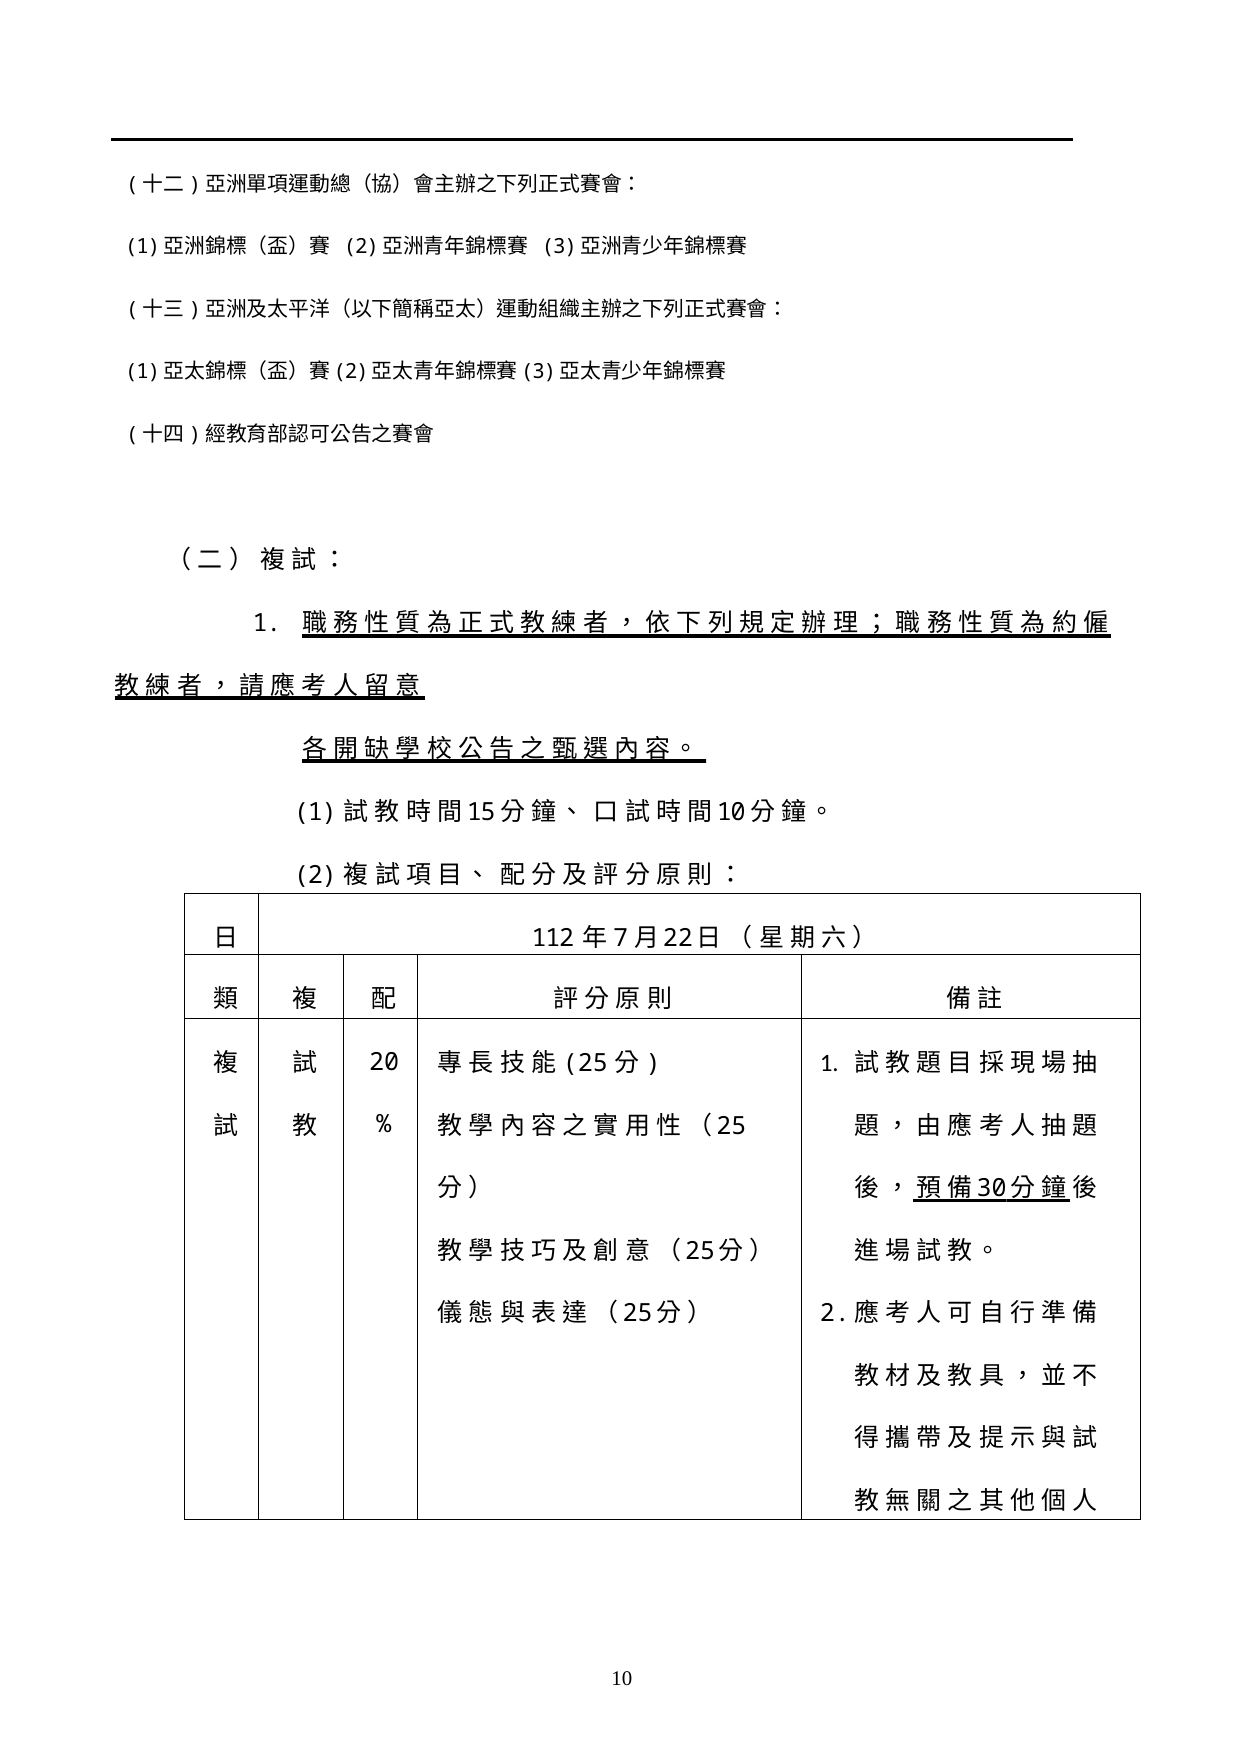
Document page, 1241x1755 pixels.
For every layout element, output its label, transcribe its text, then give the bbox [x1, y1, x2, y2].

table_header 112年7月22日（星期六） [259, 894, 1140, 954]
table_cell 備註 [802, 955, 1140, 1018]
table_cell 配分 比例 [344, 955, 417, 1018]
table_cell 複試 [185, 1019, 258, 1519]
text (1)試教時間15分鐘、口試時間10分鐘。 [111, 768, 1122, 830]
text （二）複試： [111, 516, 1122, 579]
table_cell 評分原則 [418, 955, 801, 1018]
table_cell 類別 [185, 955, 258, 1018]
text 各開缺學校公告之甄選內容。 [111, 705, 1122, 767]
table_cell 複試 內容 [259, 955, 343, 1018]
text (2)複試項目、配分及評分原則： [111, 831, 1122, 893]
table_cell (十二)亞洲單項運動總（協）會主辦之下列正式賽會： (1)亞洲錦標（盃）賽 (2)亞洲青年錦標賽 (3)亞洲青少年錦標賽 (十三)亞洲及太平洋（以下簡稱亞太）運動組織主辦之下列正式賽會： (1)亞太錦標（盃）賽(2)亞太青年錦標賽(3)亞太青少年錦標賽 (十四)經教育部認可公告之賽會 [111, 141, 1072, 516]
table_cell 專長技能(25分) 教學內容之實用性（25分） 教學技巧及創意（25分） 儀態與表達（25分） [418, 1019, 801, 1519]
table_cell 試教 [259, 1019, 343, 1519]
text 1. 職務性質為正式教練者，依下列規定辦理；職務性質為約僱教練者，請應考人留意 [111, 579, 1122, 704]
table_header 日期 [185, 894, 258, 954]
table_cell 20% [344, 1019, 417, 1519]
table_cell 試教題目採現場抽題，由應考人抽題後，預備30分鐘後進場試教。 應考人可自行準備教材及教具，並不得攜帶及提示與試教無關之其他個人 [802, 1019, 1140, 1519]
